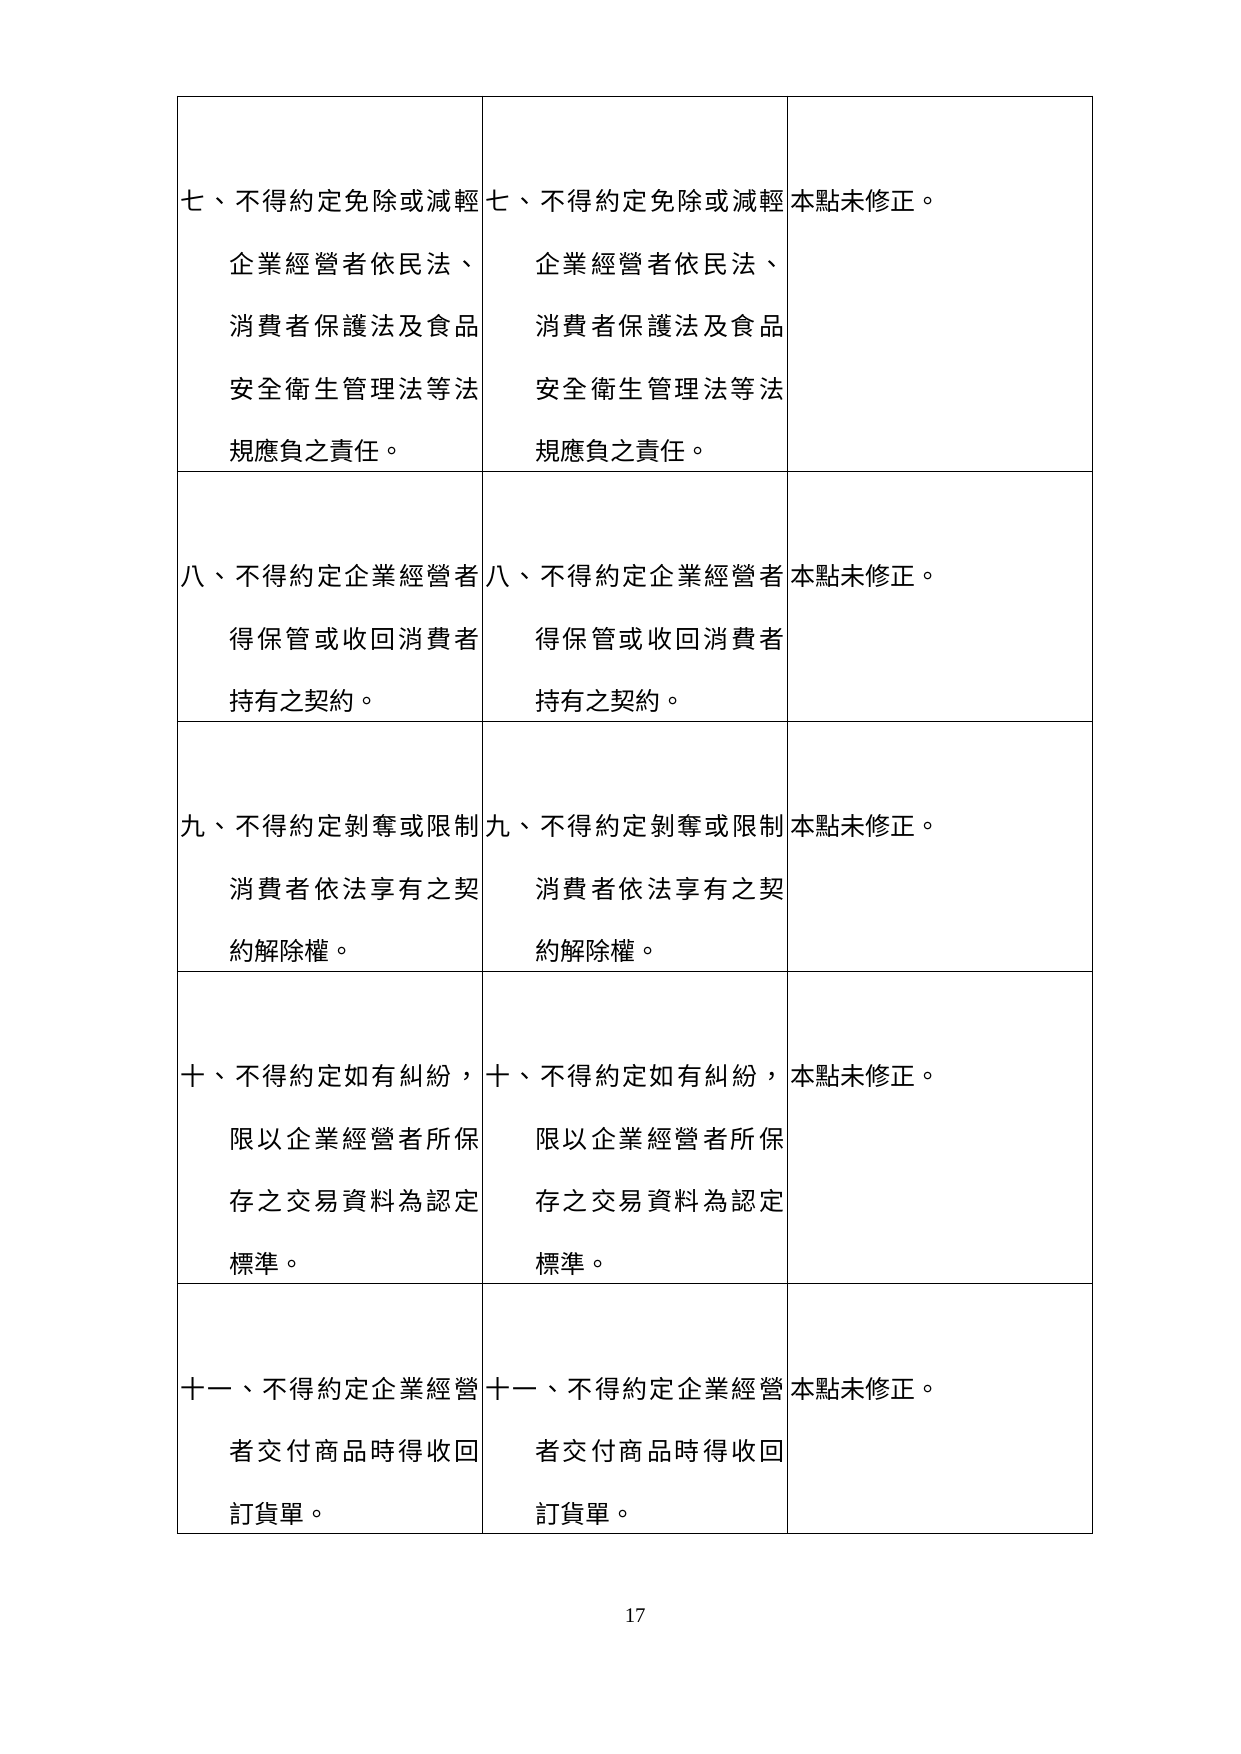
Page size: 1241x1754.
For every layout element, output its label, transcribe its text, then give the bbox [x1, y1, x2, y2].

table_cell 本點未修正。 [788, 972, 1092, 1283]
table_cell 十、不得約定如有糾紛，限以企業經營者所保存之交易資料為認定標準。 [178, 972, 482, 1283]
table_cell 八、不得約定企業經營者得保管或收回消費者持有之契約。 [483, 472, 787, 721]
table_cell 本點未修正。 [788, 472, 1092, 721]
table_cell 七、不得約定免除或減輕企業經營者依民法、消費者保護法及食品安全衛生管理法等法規應負之責任。 [178, 97, 482, 471]
table_cell 本點未修正。 [788, 722, 1092, 971]
table_cell 十一、不得約定企業經營者交付商品時得收回訂貨單。 [178, 1284, 482, 1533]
table_cell 十一、不得約定企業經營者交付商品時得收回訂貨單。 [483, 1284, 787, 1533]
table_cell 本點未修正。 [788, 97, 1092, 471]
table_cell 本點未修正。 [788, 1284, 1092, 1533]
table_cell 九、不得約定剝奪或限制消費者依法享有之契約解除權。 [178, 722, 482, 971]
table_cell 七、不得約定免除或減輕企業經營者依民法、消費者保護法及食品安全衛生管理法等法規應負之責任。 [483, 97, 787, 471]
table_cell 九、不得約定剝奪或限制消費者依法享有之契約解除權。 [483, 722, 787, 971]
table_cell 十、不得約定如有糾紛，限以企業經營者所保存之交易資料為認定標準。 [483, 972, 787, 1283]
table_cell 八、不得約定企業經營者得保管或收回消費者持有之契約。 [178, 472, 482, 721]
